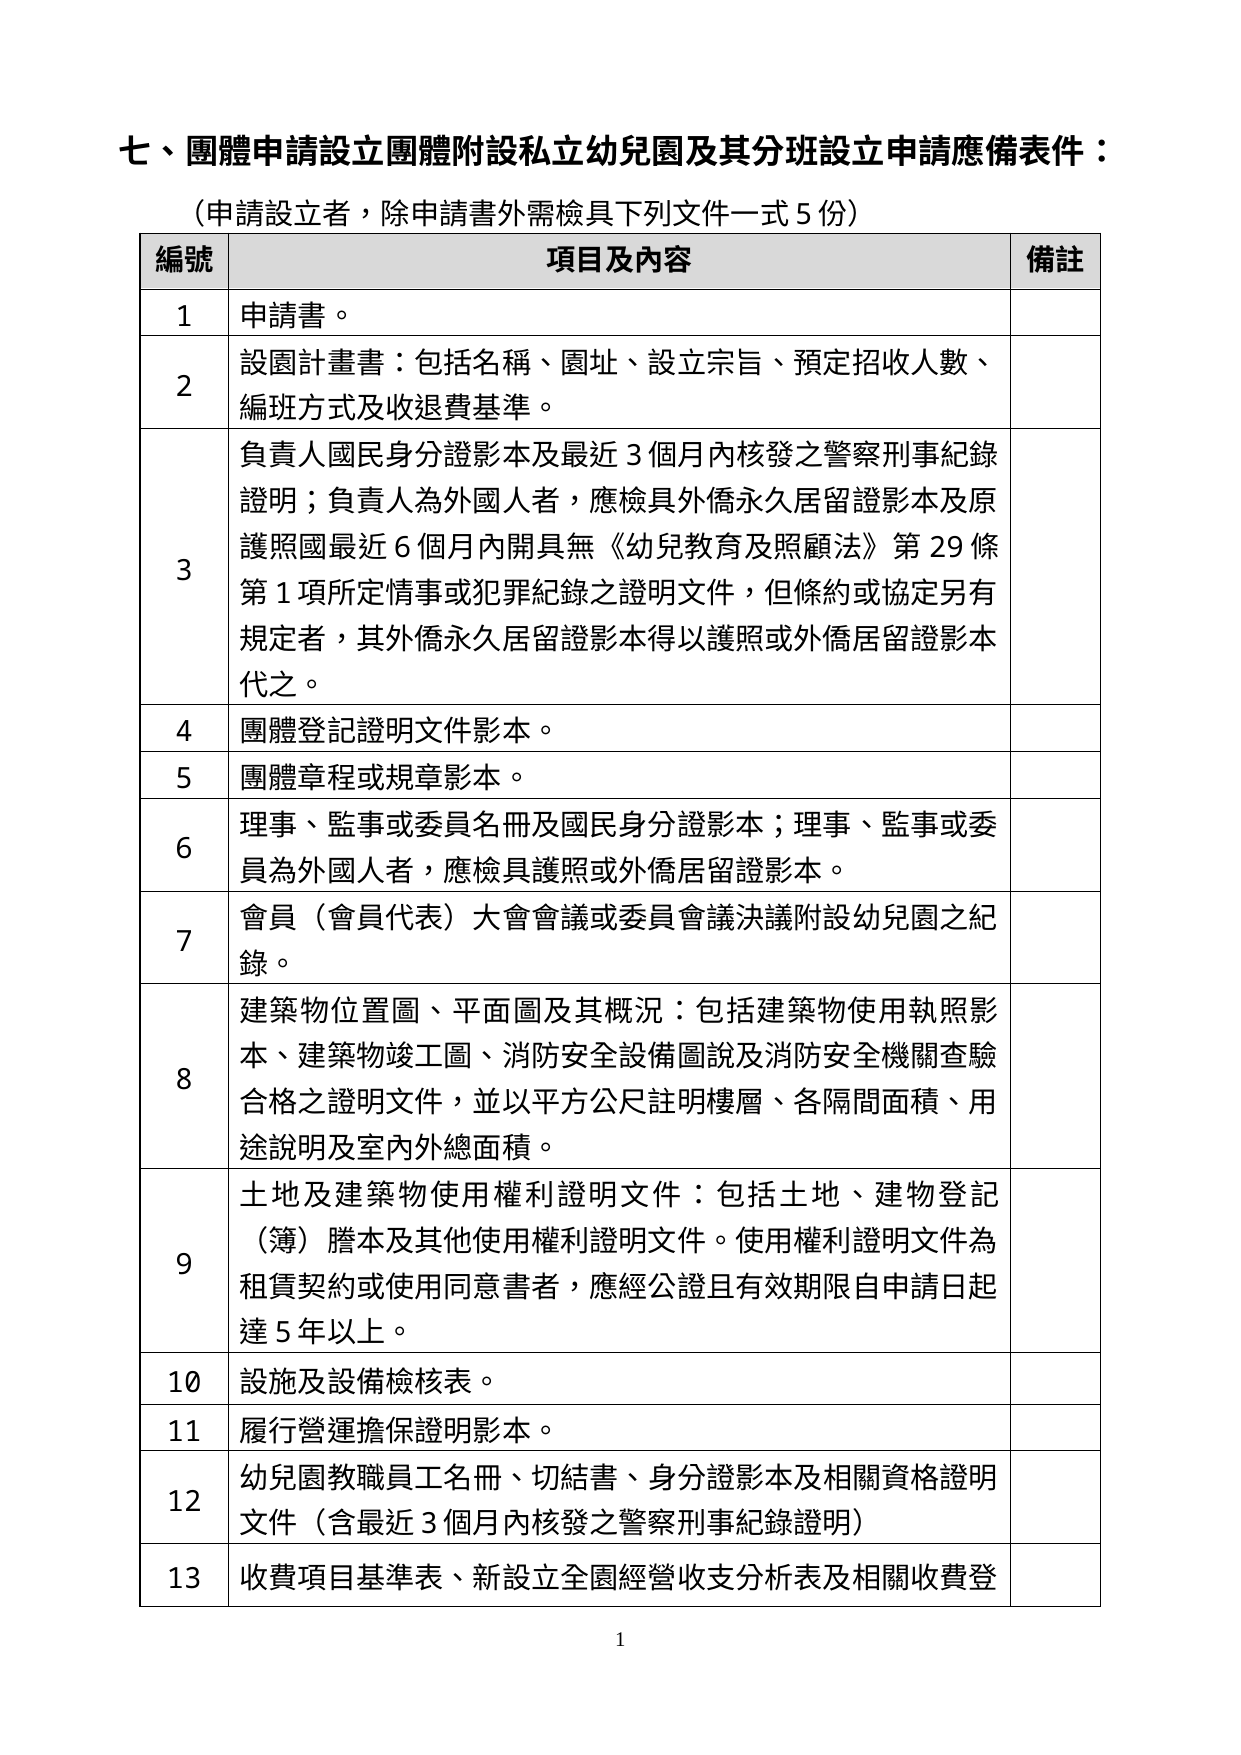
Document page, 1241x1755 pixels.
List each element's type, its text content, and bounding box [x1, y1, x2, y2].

table_cell [1011, 705, 1100, 751]
table_cell 3 [141, 429, 228, 704]
text 七、團體申請設立團體附設私立幼兒園及其分班設立申請應備表件： [118, 108, 1122, 170]
table_cell 6 [141, 799, 228, 891]
table_cell [1011, 752, 1100, 798]
table_cell 8 [141, 984, 228, 1168]
table_cell [1011, 290, 1100, 335]
table_cell [1011, 984, 1100, 1168]
table_cell [1011, 892, 1100, 983]
table_header 備註 [1011, 234, 1100, 288]
table_cell 設施及設備檢核表。 [229, 1353, 1010, 1403]
table_cell [1011, 1451, 1100, 1543]
table_cell 5 [141, 752, 228, 798]
table_cell 負責人國民身分證影本及最近3個月內核發之警察刑事紀錄證明；負責人為外國人者，應檢具外僑永久居留證影本及原護照國最近6個月內開具無《幼兒教育及照顧法》第29條第1項所定情事或犯罪紀錄之證明文件，但條約或協定另有規定者，其外僑永久居留證影本得以護照或外僑居留證影本代之。 [229, 429, 1010, 704]
table_cell [1011, 336, 1100, 428]
table_cell 4 [141, 705, 228, 751]
table_cell 10 [141, 1353, 228, 1403]
table_cell [1011, 1405, 1100, 1450]
table_cell 2 [141, 336, 228, 428]
table_cell [1011, 799, 1100, 891]
table_header 項目及內容 [229, 234, 1010, 288]
table_header 編號 [141, 234, 228, 288]
table_cell 11 [141, 1405, 228, 1450]
table_cell [1011, 1544, 1100, 1606]
table_cell [1011, 429, 1100, 704]
table_cell [1011, 1353, 1100, 1403]
table_cell 13 [141, 1544, 228, 1606]
table_cell 土地及建築物使用權利證明文件：包括土地、建物登記（簿）謄本及其他使用權利證明文件。使用權利證明文件為租賃契約或使用同意書者，應經公證且有效期限自申請日起達5年以上。 [229, 1169, 1010, 1352]
table_cell 1 [141, 290, 228, 335]
table_cell 幼兒園教職員工名冊、切結書、身分證影本及相關資格證明文件（含最近3個月內核發之警察刑事紀錄證明） [229, 1451, 1010, 1543]
table_cell 設園計畫書：包括名稱、園址、設立宗旨、預定招收人數、編班方式及收退費基準。 [229, 336, 1010, 428]
table_cell 理事、監事或委員名冊及國民身分證影本；理事、監事或委員為外國人者，應檢具護照或外僑居留證影本。 [229, 799, 1010, 891]
table_cell 會員（會員代表）大會會議或委員會議決議附設幼兒園之紀錄。 [229, 892, 1010, 983]
text （申請設立者，除申請書外需檢具下列文件一式5份） [118, 170, 1122, 233]
table_cell 團體登記證明文件影本。 [229, 705, 1010, 751]
table_cell 收費項目基準表、新設立全園經營收支分析表及相關收費登 [229, 1544, 1010, 1606]
table_cell 12 [141, 1451, 228, 1543]
table_cell 建築物位置圖、平面圖及其概況：包括建築物使用執照影本、建築物竣工圖、消防安全設備圖說及消防安全機關查驗合格之證明文件，並以平方公尺註明樓層、各隔間面積、用途說明及室內外總面積。 [229, 984, 1010, 1168]
table_cell [1011, 1169, 1100, 1352]
table_cell 團體章程或規章影本。 [229, 752, 1010, 798]
table_cell 履行營運擔保證明影本。 [229, 1405, 1010, 1450]
table_cell 7 [141, 892, 228, 983]
table_cell 申請書。 [229, 290, 1010, 335]
table_cell 9 [141, 1169, 228, 1352]
